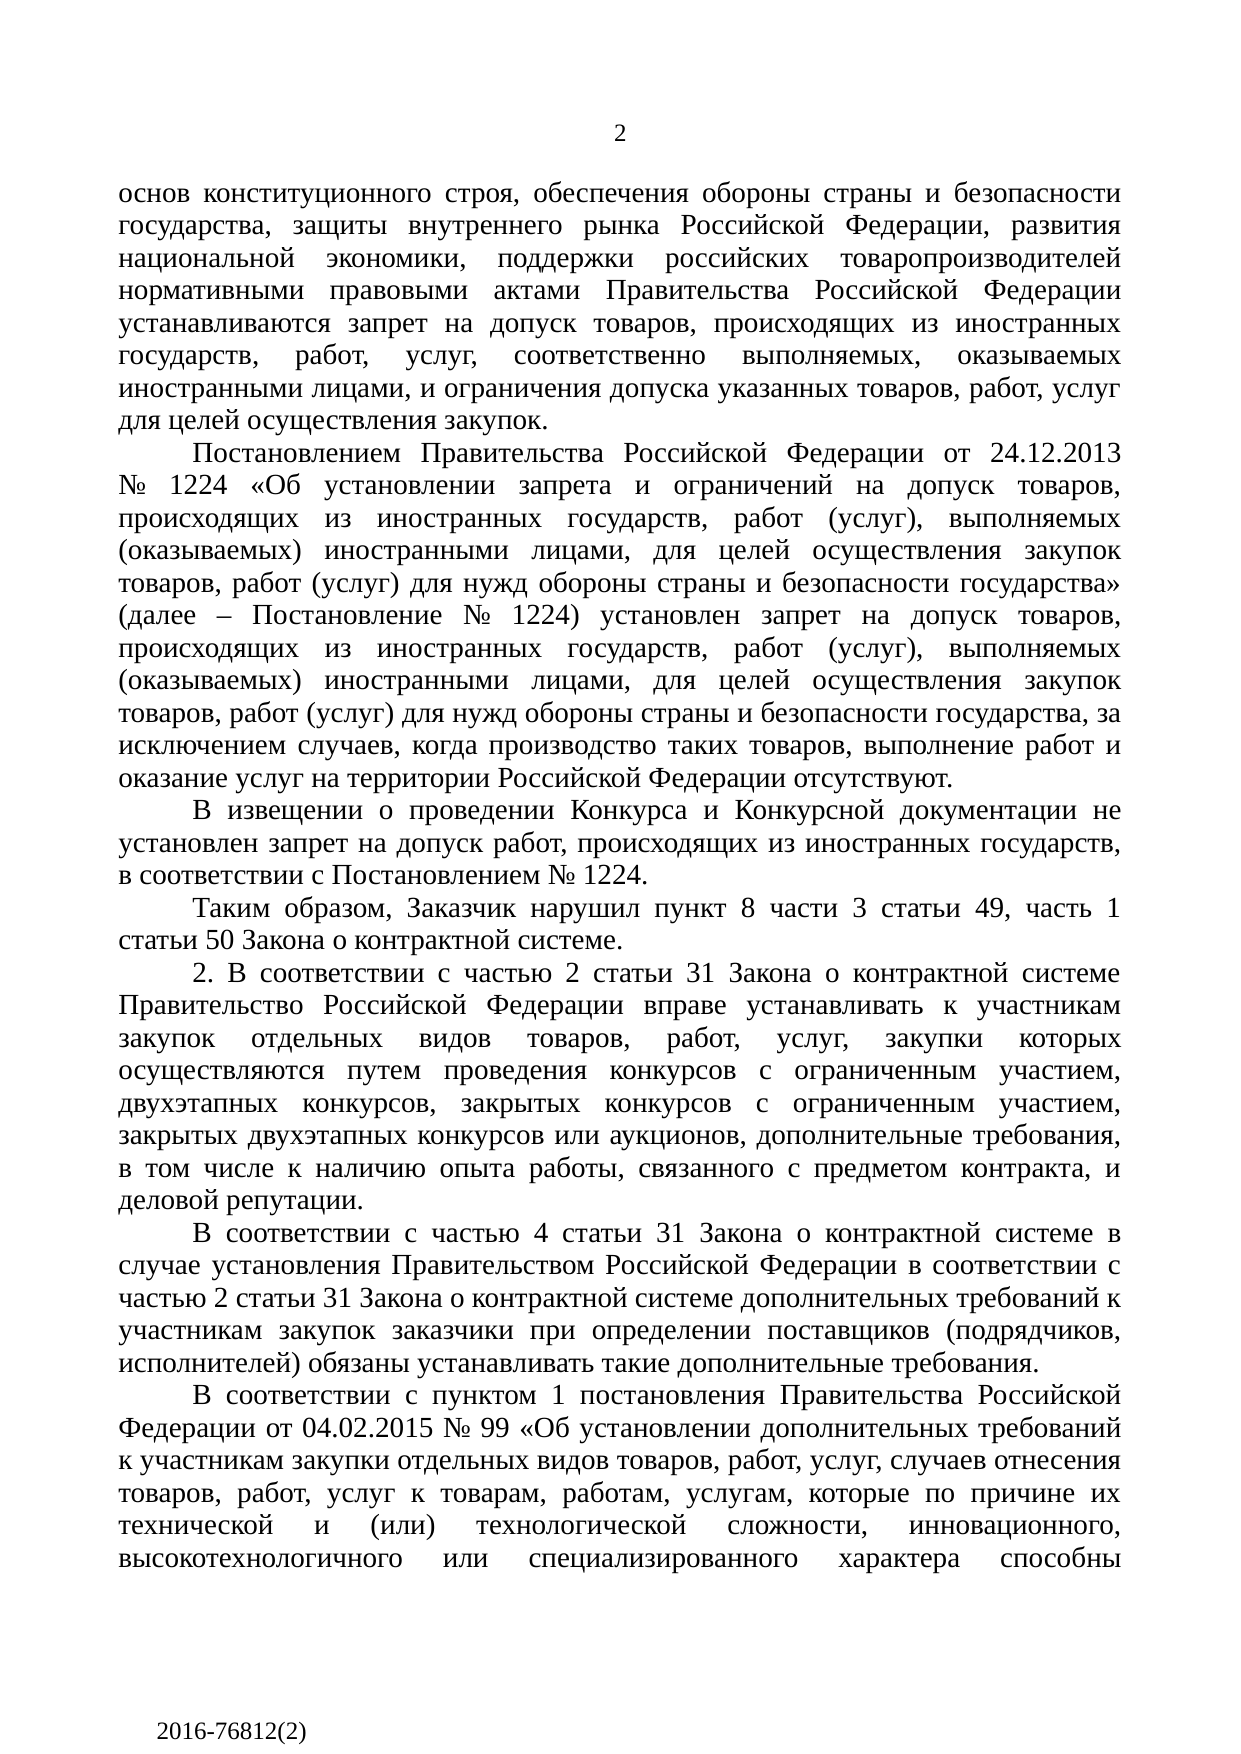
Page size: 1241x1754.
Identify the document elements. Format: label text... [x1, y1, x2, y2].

text В соответствии с пунктом 1 постановления Правительства Российской Федерации от 04.02.2015 № 99 «Об установлении дополнительных требований к участникам закупки отдельных видов товаров, работ, услуг, случаев отнесения товаров, работ, услуг к товарам, работам, услугам, которые по причине их технической и (или) технологической сложности, инновационного, высокотехнологичного или специализированного характера способны [118, 1379, 1122, 1574]
text 2. В соответствии с частью 2 статьи 31 Закона о контрактной системе Правительство Российской Федерации вправе устанавливать к участникам закупок отдельных видов товаров, работ, услуг, закупки которых осуществляются путем проведения конкурсов с ограниченным участием, двухэтапных конкурсов, закрытых конкурсов с ограниченным участием, закрытых двухэтапных конкурсов или аукционов, дополнительные требования, в том числе к наличию опыта работы, связанного с предметом контракта, и деловой репутации. [118, 956, 1122, 1216]
text Постановлением Правительства Российской Федерации от 24.12.2013 № 1224 «Об установлении запрета и ограничений на допуск товаров, происходящих из иностранных государств, работ (услуг), выполняемых (оказываемых) иностранными лицами, для целей осуществления закупок товаров, работ (услуг) для нужд обороны страны и безопасности государства» (далее – Постановление № 1224) установлен запрет на допуск товаров, происходящих из иностранных государств, работ (услуг), выполняемых (оказываемых) иностранными лицами, для целей осуществления закупок товаров, работ (услуг) для нужд обороны страны и безопасности государства, за исключением случаев, когда производство таких товаров, выполнение работ и оказание услуг на территории Российской Федерации отсутствуют. [118, 436, 1122, 794]
text Таким образом, Заказчик нарушил пункт 8 части 3 статьи 49, часть 1 статьи 50 Закона о контрактной системе. [118, 891, 1122, 956]
text В извещении о проведении Конкурса и Конкурсной документации не установлен запрет на допуск работ, происходящих из иностранных государств, в соответствии с Постановлением № 1224. [118, 794, 1122, 891]
text В соответствии с частью 4 статьи 31 Закона о контрактной системе в случае установления Правительством Российской Федерации в соответствии с частью 2 статьи 31 Закона о контрактной системе дополнительных требований к участникам закупок заказчики при определении поставщиков (подрядчиков, исполнителей) обязаны устанавливать такие дополнительные требования. [118, 1216, 1122, 1379]
text основ конституционного строя, обеспечения обороны страны и безопасности государства, защиты внутреннего рынка Российской Федерации, развития национальной экономики, поддержки российских товаропроизводителей нормативными правовыми актами Правительства Российской Федерации устанавливаются запрет на допуск товаров, происходящих из иностранных государств, работ, услуг, соответственно выполняемых, оказываемых иностранными лицами, и ограничения допуска указанных товаров, работ, услуг для целей осуществления закупок. [118, 176, 1122, 436]
